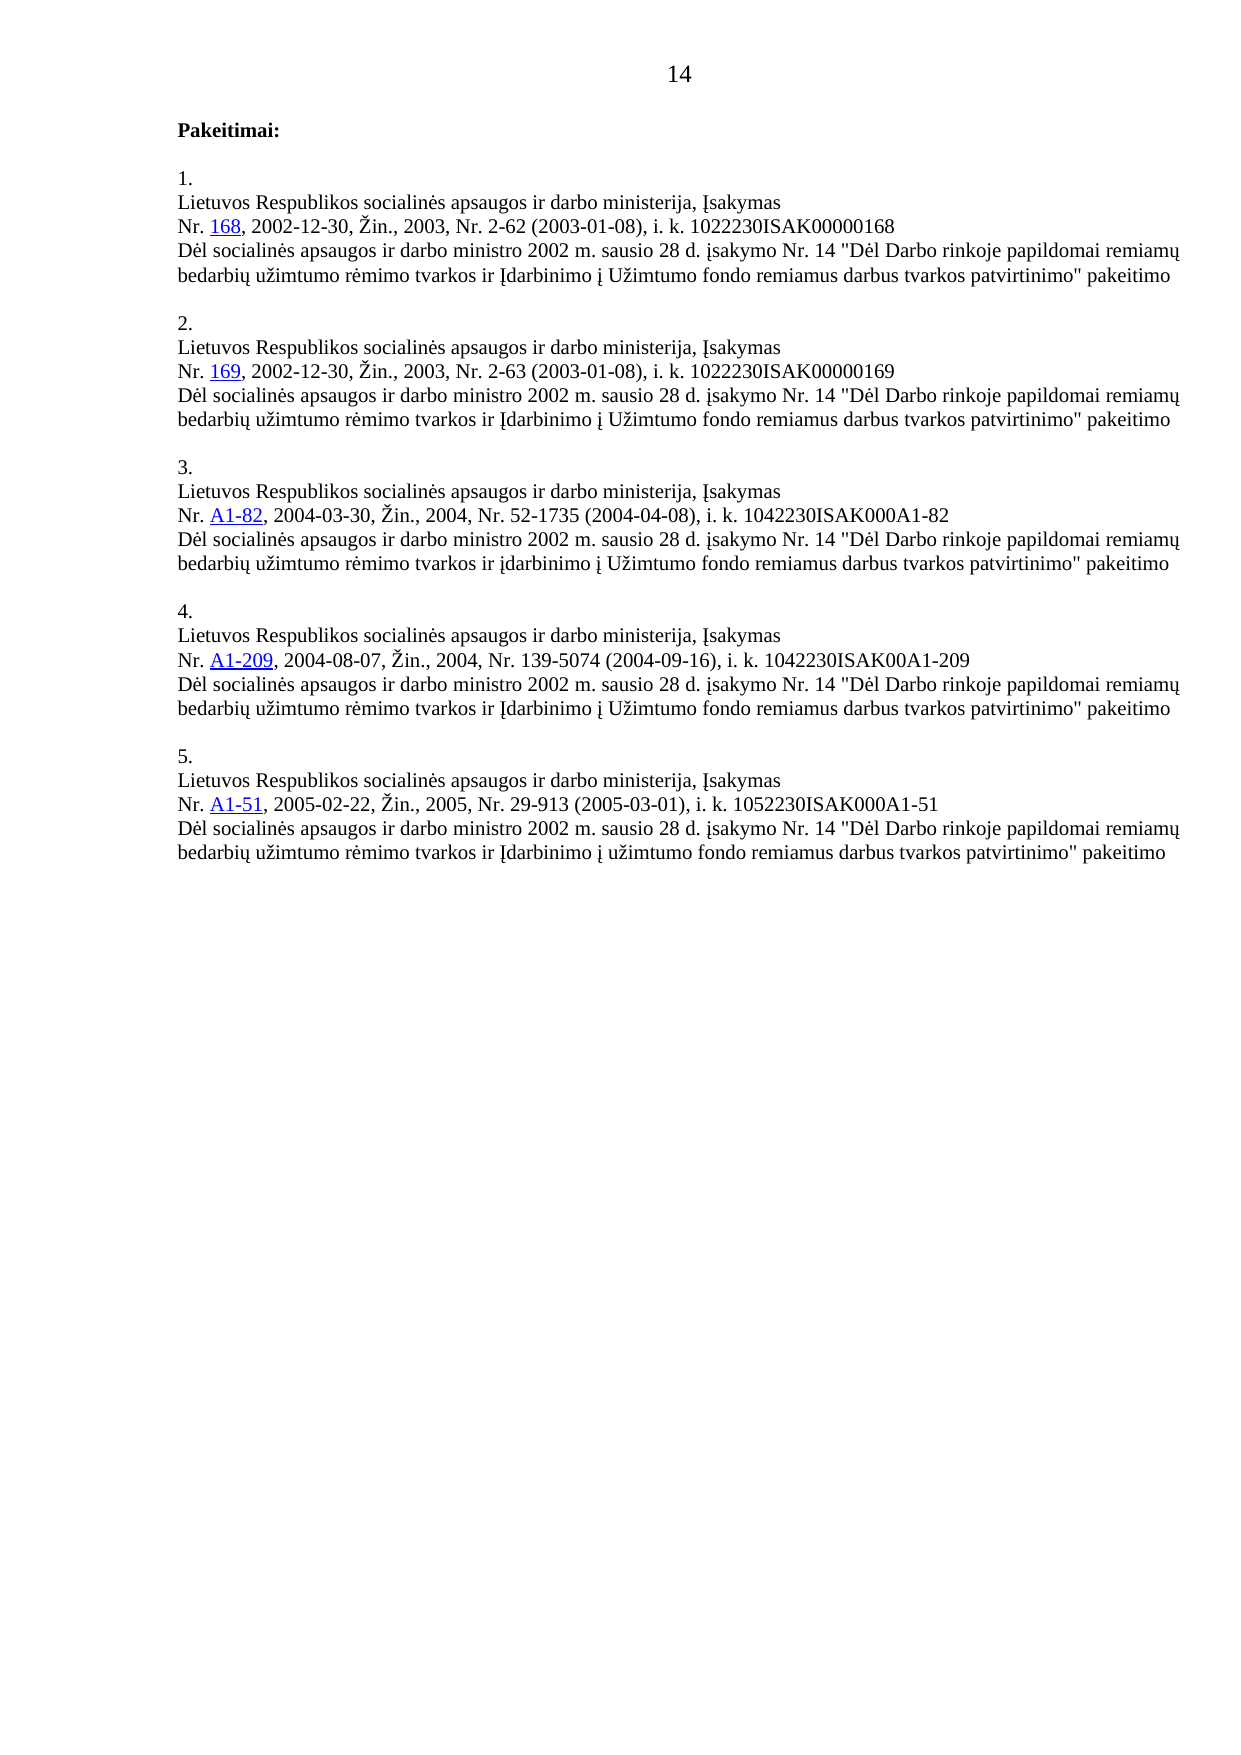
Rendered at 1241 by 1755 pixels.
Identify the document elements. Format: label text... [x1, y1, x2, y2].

text Lietuvos Respublikos socialinės apsaugos ir darbo ministerija, Įsakymas [177, 190, 1181, 214]
text Lietuvos Respublikos socialinės apsaugos ir darbo ministerija, Įsakymas [177, 479, 1181, 503]
text 1. [177, 166, 1181, 190]
text Dėl socialinės apsaugos ir darbo ministro 2002 m. sausio 28 d. įsakymo Nr. 14 "Dėl Darbo rinkoje papildomai remiamų bedarbių užimtumo rėmimo tvarkos ir Įdarbinimo į Užimtumo fondo remiamus darbus tvarkos patvirtinimo" pakeitimo [177, 238, 1181, 287]
text Dėl socialinės apsaugos ir darbo ministro 2002 m. sausio 28 d. įsakymo Nr. 14 "Dėl Darbo rinkoje papildomai remiamų bedarbių užimtumo rėmimo tvarkos ir Įdarbinimo į Užimtumo fondo remiamus darbus tvarkos patvirtinimo" pakeitimo [177, 672, 1181, 720]
text 2. [177, 311, 1181, 335]
text Pakeitimai: [177, 118, 1181, 142]
text Nr. 168, 2002-12-30, Žin., 2003, Nr. 2-62 (2003-01-08), i. k. 1022230ISAK00000168 [177, 214, 1181, 238]
text Nr. 169, 2002-12-30, Žin., 2003, Nr. 2-63 (2003-01-08), i. k. 1022230ISAK00000169 [177, 359, 1181, 383]
text Nr. A1-82, 2004-03-30, Žin., 2004, Nr. 52-1735 (2004-04-08), i. k. 1042230ISAK000A1-82 [177, 503, 1181, 527]
text 5. [177, 744, 1181, 768]
text Lietuvos Respublikos socialinės apsaugos ir darbo ministerija, Įsakymas [177, 768, 1181, 792]
text Lietuvos Respublikos socialinės apsaugos ir darbo ministerija, Įsakymas [177, 623, 1181, 647]
text 3. [177, 455, 1181, 479]
text Nr. A1-209, 2004-08-07, Žin., 2004, Nr. 139-5074 (2004-09-16), i. k. 1042230ISAK00A1-209 [177, 647, 1181, 672]
text Lietuvos Respublikos socialinės apsaugos ir darbo ministerija, Įsakymas [177, 335, 1181, 359]
text Dėl socialinės apsaugos ir darbo ministro 2002 m. sausio 28 d. įsakymo Nr. 14 "Dėl Darbo rinkoje papildomai remiamų bedarbių užimtumo rėmimo tvarkos ir įdarbinimo į Užimtumo fondo remiamus darbus tvarkos patvirtinimo" pakeitimo [177, 527, 1181, 575]
text 4. [177, 599, 1181, 623]
text Dėl socialinės apsaugos ir darbo ministro 2002 m. sausio 28 d. įsakymo Nr. 14 "Dėl Darbo rinkoje papildomai remiamų bedarbių užimtumo rėmimo tvarkos ir Įdarbinimo į užimtumo fondo remiamus darbus tvarkos patvirtinimo" pakeitimo [177, 816, 1181, 864]
text Dėl socialinės apsaugos ir darbo ministro 2002 m. sausio 28 d. įsakymo Nr. 14 "Dėl Darbo rinkoje papildomai remiamų bedarbių užimtumo rėmimo tvarkos ir Įdarbinimo į Užimtumo fondo remiamus darbus tvarkos patvirtinimo" pakeitimo [177, 383, 1181, 431]
text Nr. A1-51, 2005-02-22, Žin., 2005, Nr. 29-913 (2005-03-01), i. k. 1052230ISAK000A1-51 [177, 792, 1181, 816]
